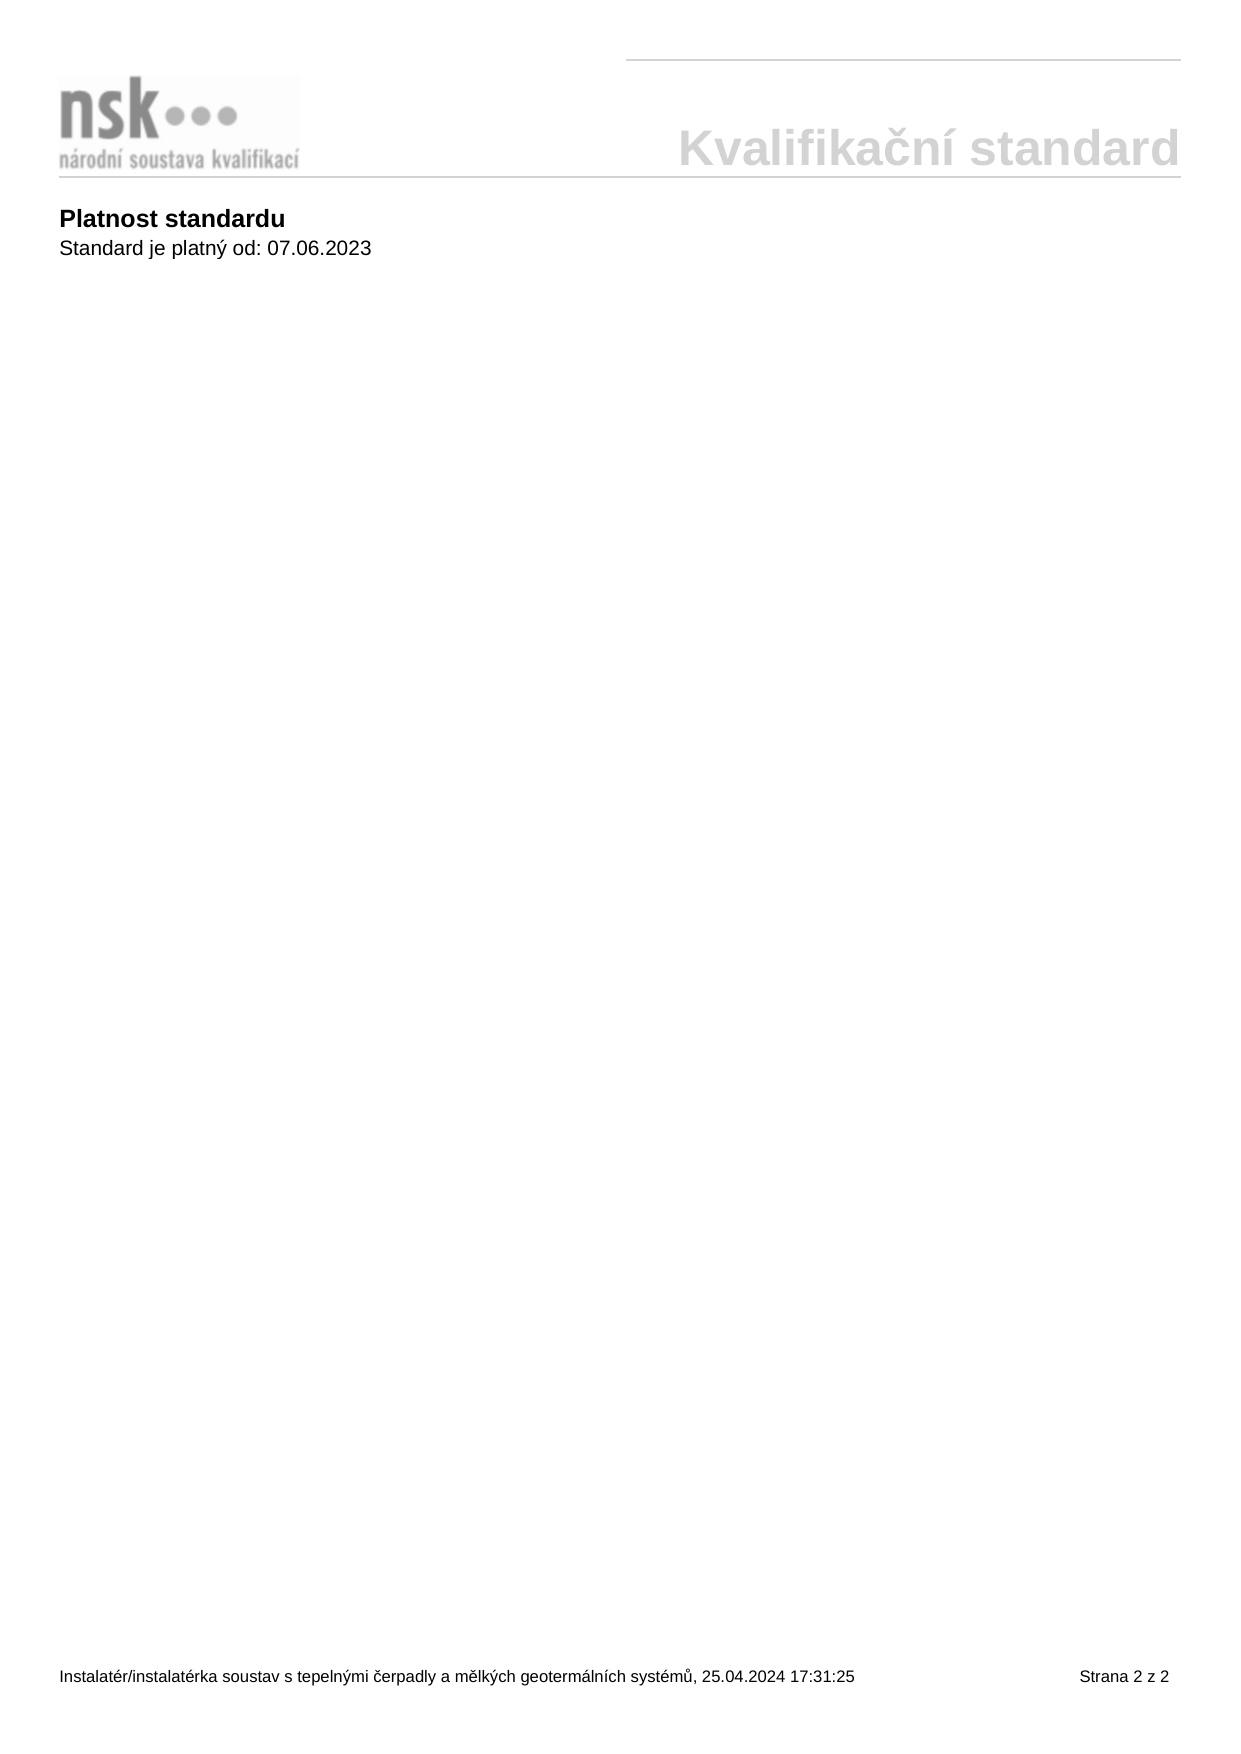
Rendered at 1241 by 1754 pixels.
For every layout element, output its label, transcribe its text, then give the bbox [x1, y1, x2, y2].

table_cell [59, 194, 483, 200]
table_cell [59, 559, 483, 859]
table_cell [484, 1159, 620, 1409]
table_cell [620, 859, 626, 1159]
table_cell [1169, 194, 1181, 200]
table_cell [862, 859, 1093, 1159]
table_cell [621, 59, 626, 170]
table_cell [1169, 859, 1181, 1159]
table_cell [1093, 859, 1169, 1159]
table_cell [1169, 1658, 1181, 1694]
table_cell [626, 194, 862, 200]
table_cell [59, 259, 483, 559]
table_cell [484, 194, 620, 200]
table_cell Kvalifikační standard [626, 61, 1181, 176]
table_cell [59, 178, 1181, 194]
table_cell [1093, 194, 1169, 200]
table_cell [620, 1159, 626, 1409]
table_cell [1093, 1409, 1169, 1658]
table_cell [626, 859, 862, 1159]
table_cell Instalatér/instalatérka soustav s tepelnými čerpadly a mělkých geotermálních systémů, 25.04.2024 17:31:25 [59, 1658, 862, 1694]
table_cell [59, 171, 483, 176]
table_cell [484, 559, 620, 859]
table_cell [1093, 1159, 1169, 1409]
table_cell [620, 559, 626, 859]
table_cell [1093, 559, 1169, 859]
table_cell [620, 259, 626, 559]
table_cell [1169, 259, 1181, 559]
table_cell [862, 1409, 1093, 1658]
table_cell [1093, 259, 1169, 559]
table_cell [862, 559, 1093, 859]
table_cell [59, 1159, 483, 1409]
table_cell [626, 1159, 862, 1409]
table_cell [484, 1409, 620, 1658]
table_cell [862, 1159, 1093, 1409]
table_cell [484, 259, 620, 559]
table_cell [1169, 1409, 1181, 1658]
picture [58, 59, 621, 171]
table_cell [484, 859, 620, 1159]
table_cell Platnost standardu [59, 200, 1181, 236]
table_cell [59, 859, 483, 1159]
table_cell Strana 2 z 2 [862, 1658, 1169, 1694]
table_cell [59, 1409, 483, 1658]
table_cell [1169, 1159, 1181, 1409]
table_cell [862, 259, 1093, 559]
table_cell [626, 559, 862, 859]
table_cell Standard je platný od: 07.06.2023 [59, 236, 1181, 259]
table_cell [626, 259, 862, 559]
table_cell [1169, 559, 1181, 859]
table_cell [620, 1409, 626, 1658]
table_cell [484, 171, 620, 176]
table_cell [862, 194, 1093, 200]
table_cell [626, 1409, 862, 1658]
